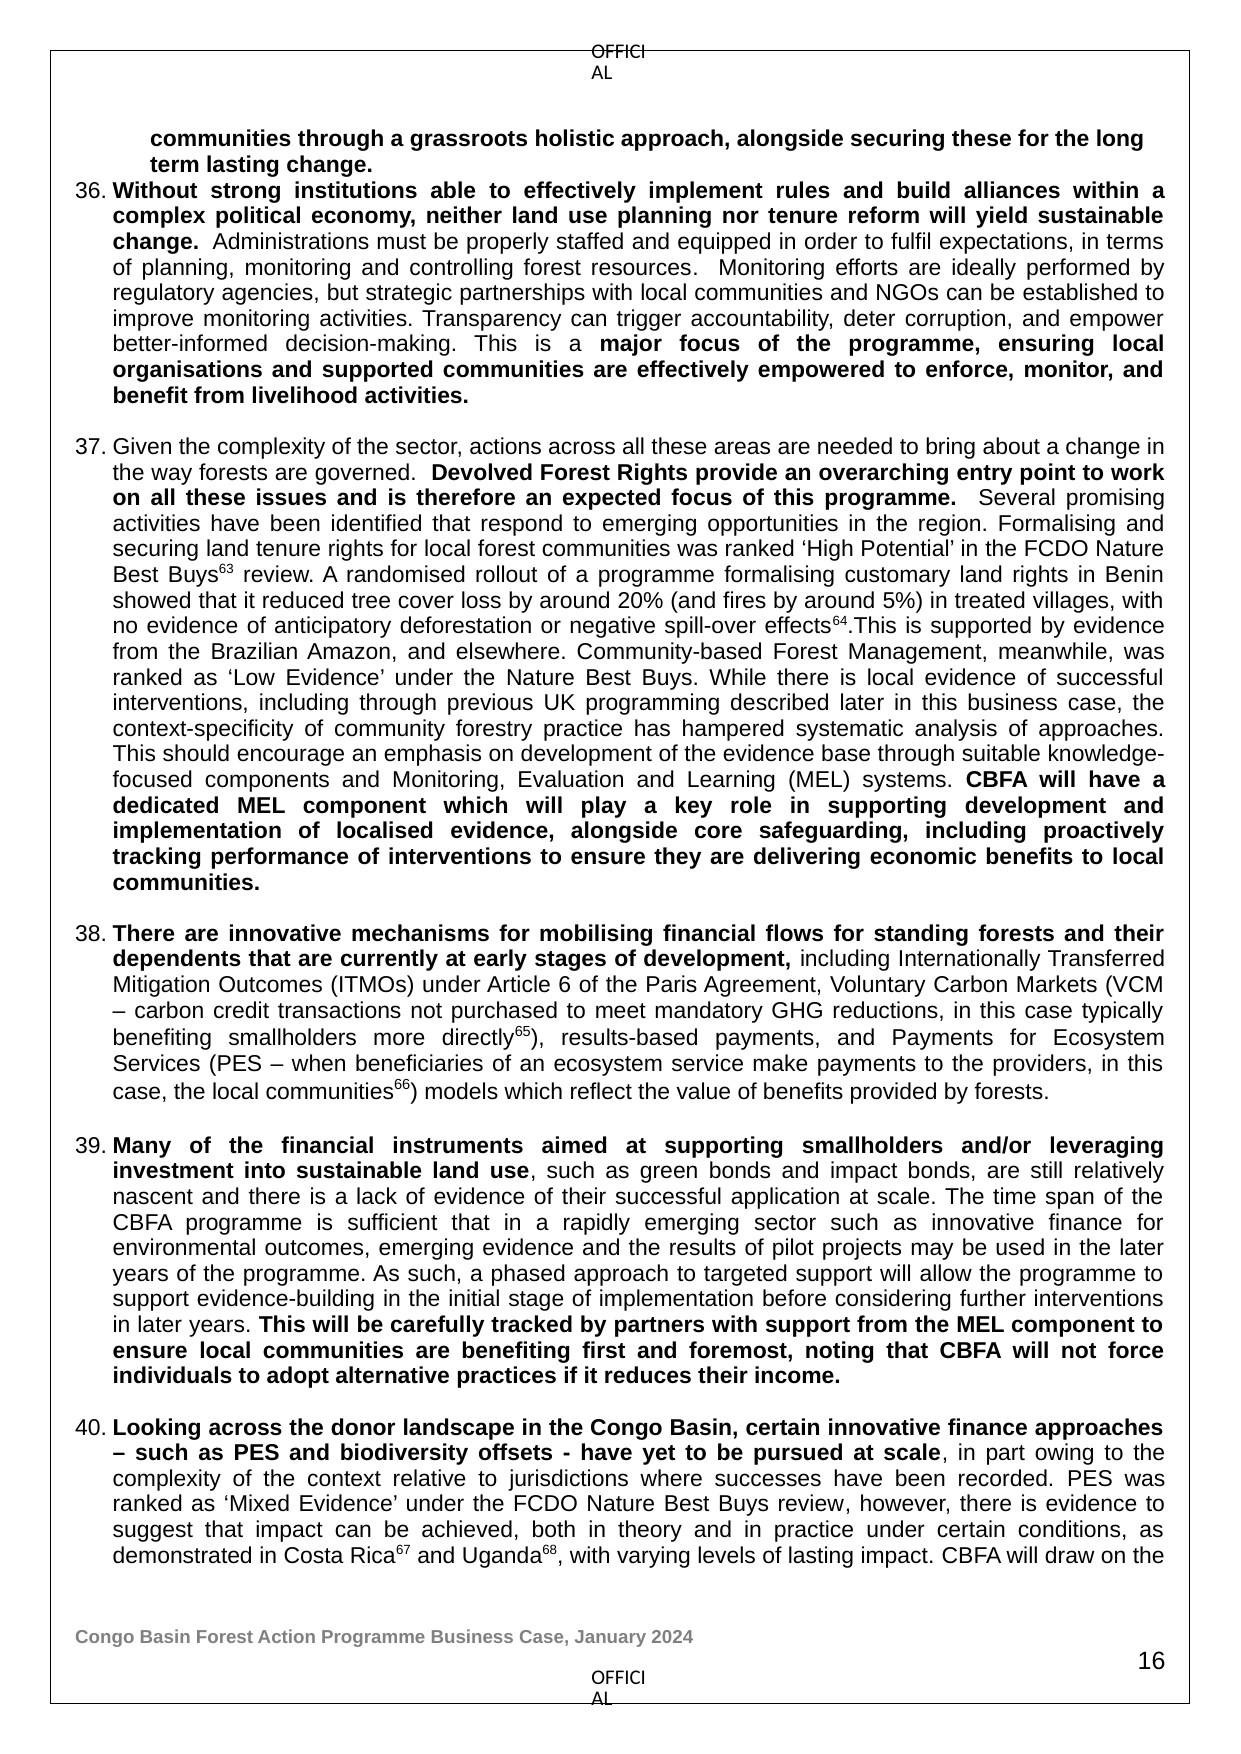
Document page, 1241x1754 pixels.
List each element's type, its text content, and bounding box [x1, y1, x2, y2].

list Without strong institutions able to effectively implement rules and build alliances within a complex political economy, neither land use planning nor tenure reform will yield sustainable change. Administrations must be properly staffed and equipped in order to fulfil expectations, in terms of planning, monitoring and controlling forest resources. Monitoring efforts are ideally performed by regulatory agencies, but strategic partnerships with local communities and NGOs can be established to improve monitoring activities. Transparency can trigger accountability, deter corruption, and empower better-informed decision-making. This is a major focus of the programme, ensuring local organisations and supported communities are effectively empowered to enforce, monitor, and benefit from livelihood activities. [75, 177, 1165, 408]
list Given the complexity of the sector, actions across all these areas are needed to bring about a change in the way forests are governed. Devolved Forest Rights provide an overarching entry point to work on all these issues and is therefore an expected focus of this programme. Several promising activities have been identified that respond to emerging opportunities in the region. Formalising and securing land tenure rights for local forest communities was ranked ‘High Potential’ in the FCDO Nature Best Buys review. A randomised rollout of a programme formalising customary land rights in Benin showed that it reduced tree cover loss by around 20% (and fires by around 5%) in treated villages, with no evidence of anticipatory deforestation or negative spill-over effects.This is supported by evidence from the Brazilian Amazon, and elsewhere. Community-based Forest Management, meanwhile, was ranked as ‘Low Evidence’ under the Nature Best Buys. While there is local evidence of successful interventions, including through previous UK programming described later in this business case, the context-specificity of community forestry practice has hampered systematic analysis of approaches. This should encourage an emphasis on development of the evidence base through suitable knowledge-focused components and Monitoring, Evaluation and Learning (MEL) systems. CBFA will have a dedicated MEL component which will play a key role in supporting development and implementation of localised evidence, alongside core safeguarding, including proactively tracking performance of interventions to ensure they are delivering economic benefits to local communities. [75, 433, 1165, 895]
list communities through a grassroots holistic approach, alongside securing these for the long term lasting change. [150, 126, 1165, 177]
list Many of the financial instruments aimed at supporting smallholders and/or leveraging investment into sustainable land use, such as green bonds and impact bonds, are still relatively nascent and there is a lack of evidence of their successful application at scale. The time span of the CBFA programme is sufficient that in a rapidly emerging sector such as innovative finance for environmental outcomes, emerging evidence and the results of pilot projects may be used in the later years of the programme. As such, a phased approach to targeted support will allow the programme to support evidence-building in the initial stage of implementation before considering further interventions in later years. This will be carefully tracked by partners with support from the MEL component to ensure local communities are benefiting first and foremost, noting that CBFA will not force individuals to adopt alternative practices if it reduces their income. [75, 1132, 1165, 1388]
list Looking across the donor landscape in the Congo Basin, certain innovative finance approaches – such as PES and biodiversity offsets - have yet to be pursued at scale, in part owing to the complexity of the context relative to jurisdictions where successes have been recorded. PES was ranked as ‘Mixed Evidence’ under the FCDO Nature Best Buys review, however, there is evidence to suggest that impact can be achieved, both in theory and in practice under certain conditions, as demonstrated in Costa Rica and Uganda, with varying levels of lasting impact. CBFA will draw on the [75, 1414, 1165, 1568]
list There are innovative mechanisms for mobilising financial flows for standing forests and their dependents that are currently at early stages of development, including Internationally Transferred Mitigation Outcomes (ITMOs) under Article 6 of the Paris Agreement, Voluntary Carbon Markets (VCM – carbon credit transactions not purchased to meet mandatory GHG reductions, in this case typically benefiting smallholders more directly), results-based payments, and Payments for Ecosystem Services (PES – when beneficiaries of an ecosystem service make payments to the providers, in this case, the local communities) models which reflect the value of benefits provided by forests. [75, 920, 1165, 1104]
